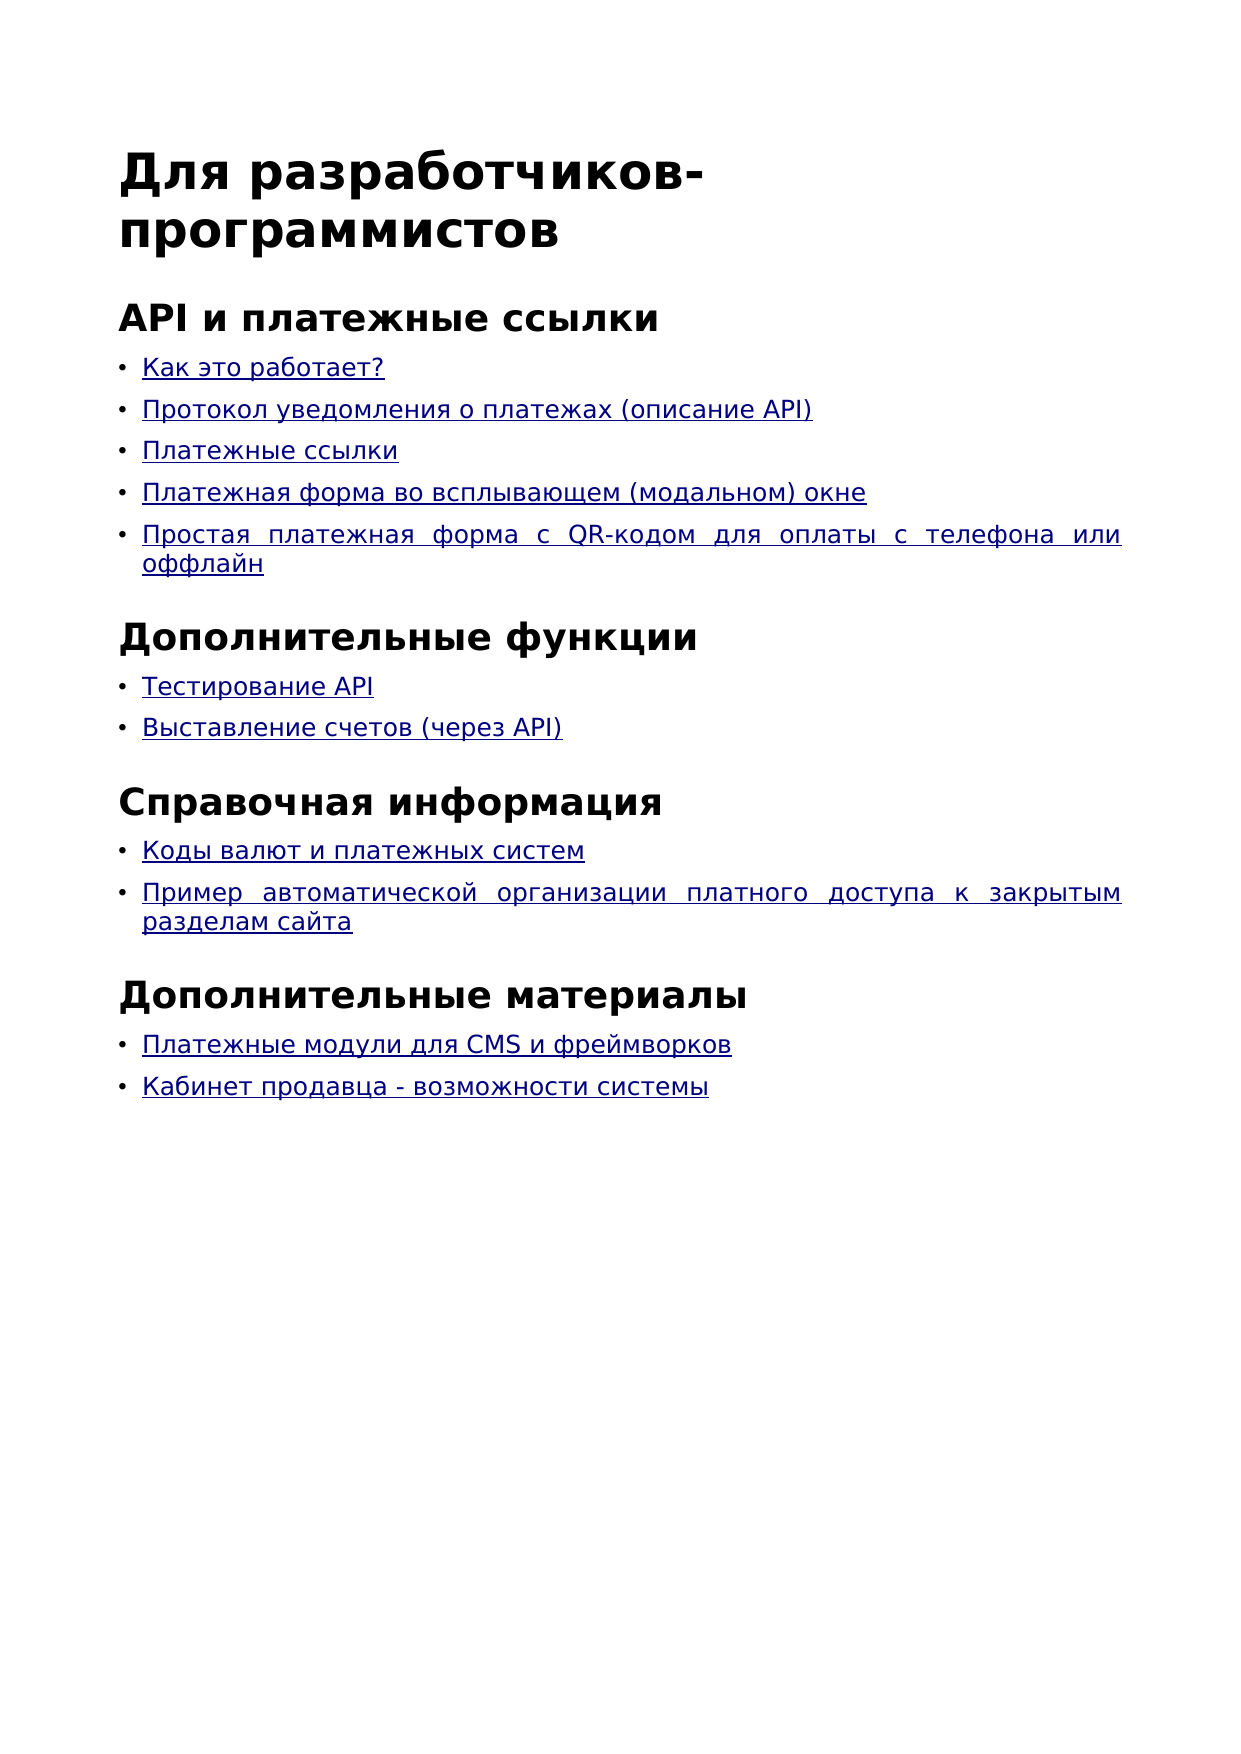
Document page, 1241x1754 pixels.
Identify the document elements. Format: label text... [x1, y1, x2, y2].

list Платежная форма во всплывающем (модальном) окне [118, 478, 1122, 507]
subtitle Справочная информация [118, 780, 1122, 824]
list Кабинет продавца - возможности системы [118, 1072, 1122, 1101]
subtitle Дополнительные материалы [118, 974, 1122, 1017]
list Коды валют и платежных систем [118, 836, 1122, 866]
list Тестирование API [118, 672, 1122, 701]
list Платежные ссылки [118, 437, 1122, 466]
list Платежные модули для CMS и фреймворков [118, 1030, 1122, 1059]
list Протокол уведомления о платежах (описание API) [118, 395, 1122, 424]
subtitle API и платежные ссылки [118, 297, 1122, 341]
list Пример автоматической организации платного доступа к закрытым разделам сайта [118, 878, 1122, 936]
list Простая платежная форма с QR-кодом для оплаты с телефона или оффлайн [118, 520, 1122, 578]
list Выставление счетов (через API) [118, 713, 1122, 743]
list Как это работает? [118, 353, 1122, 382]
subtitle Дополнительные функции [118, 616, 1122, 659]
subtitle Для разработчиков-программистов [118, 143, 1122, 259]
